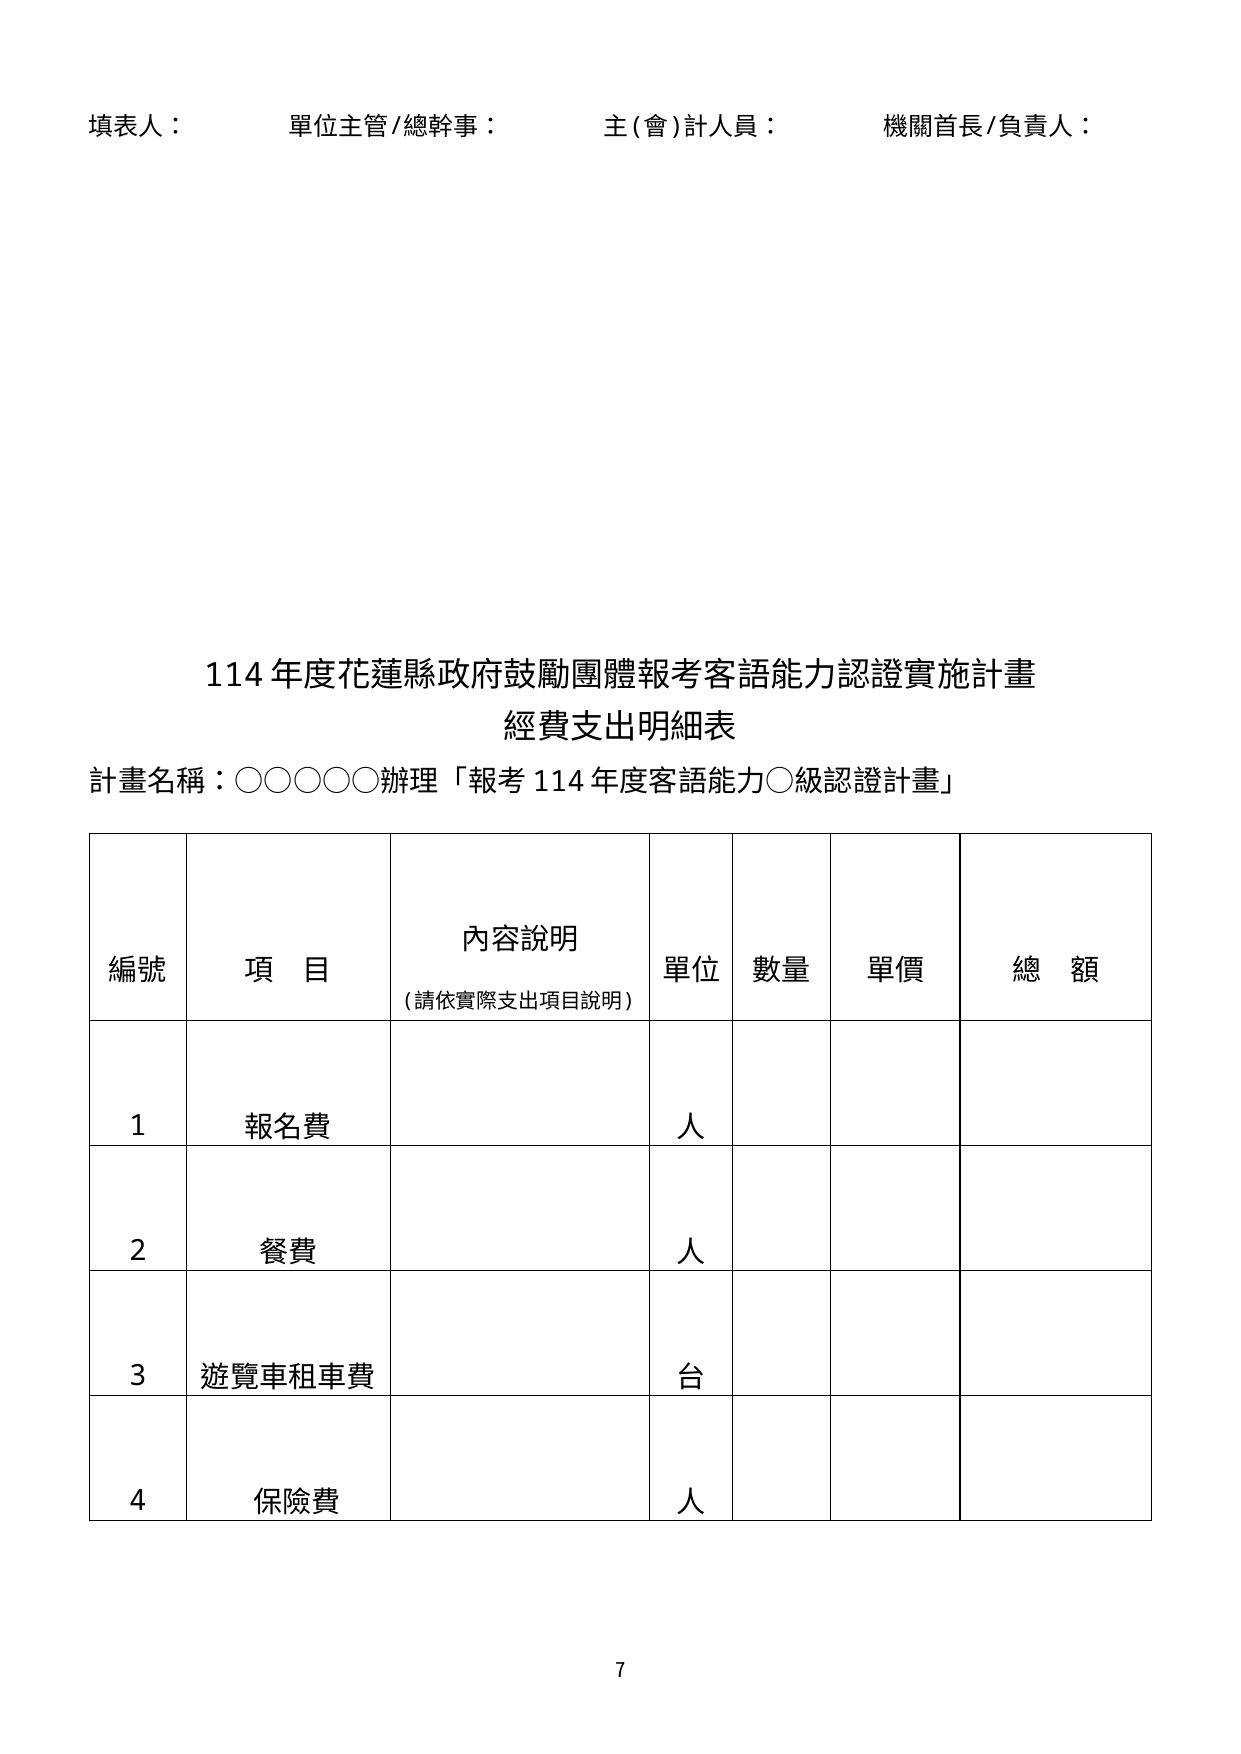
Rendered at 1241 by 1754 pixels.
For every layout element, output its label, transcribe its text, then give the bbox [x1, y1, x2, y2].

text 經費支出明細表 [89, 697, 1152, 749]
text 計畫名稱：○○○○○辦理「報考114年度客語能力○級認證計畫」 [89, 749, 1152, 801]
table_cell 遊覽車租車費 [187, 1271, 390, 1395]
table_cell 餐費 [187, 1146, 390, 1270]
table_cell 人 [650, 1396, 732, 1520]
table_header 編號 [90, 834, 186, 1020]
table_cell [733, 1271, 830, 1395]
table_header 數量 [733, 834, 830, 1020]
table_cell [961, 1146, 1151, 1270]
table_cell [961, 1271, 1151, 1395]
table_cell [391, 1271, 649, 1395]
table_cell 1 [90, 1021, 186, 1145]
table_cell [391, 1146, 649, 1270]
table_cell [831, 1396, 959, 1520]
table_cell [391, 1396, 649, 1520]
table_cell 報名費 [187, 1021, 390, 1145]
table_cell 4 [90, 1396, 186, 1520]
table_cell [733, 1021, 830, 1145]
table_cell 人 [650, 1021, 732, 1145]
table_header 總 額 [961, 834, 1151, 1020]
table_cell 3 [90, 1271, 186, 1395]
table_cell [733, 1146, 830, 1270]
table_cell 保險費 [187, 1396, 390, 1520]
table_cell [733, 1396, 830, 1520]
table_cell [961, 1021, 1151, 1145]
table_cell [961, 1396, 1151, 1520]
text 填表人： 單位主管/總幹事： 主(會)計人員： 機關首長/負責人： [89, 83, 1152, 145]
table_cell 台 [650, 1271, 732, 1395]
table_cell [831, 1021, 959, 1145]
text 114年度花蓮縣政府鼓勵團體報考客語能力認證實施計畫 [89, 645, 1152, 697]
table_header 項 目 [187, 834, 390, 1020]
table_header 單價 [831, 834, 959, 1020]
table_cell 2 [90, 1146, 186, 1270]
table_cell 人 [650, 1146, 732, 1270]
table_cell [831, 1271, 959, 1395]
table_cell [831, 1146, 959, 1270]
table_header 內容說明 (請依實際支出項目說明) [391, 834, 649, 1020]
table_header 單位 [650, 834, 732, 1020]
table_cell [391, 1021, 649, 1145]
